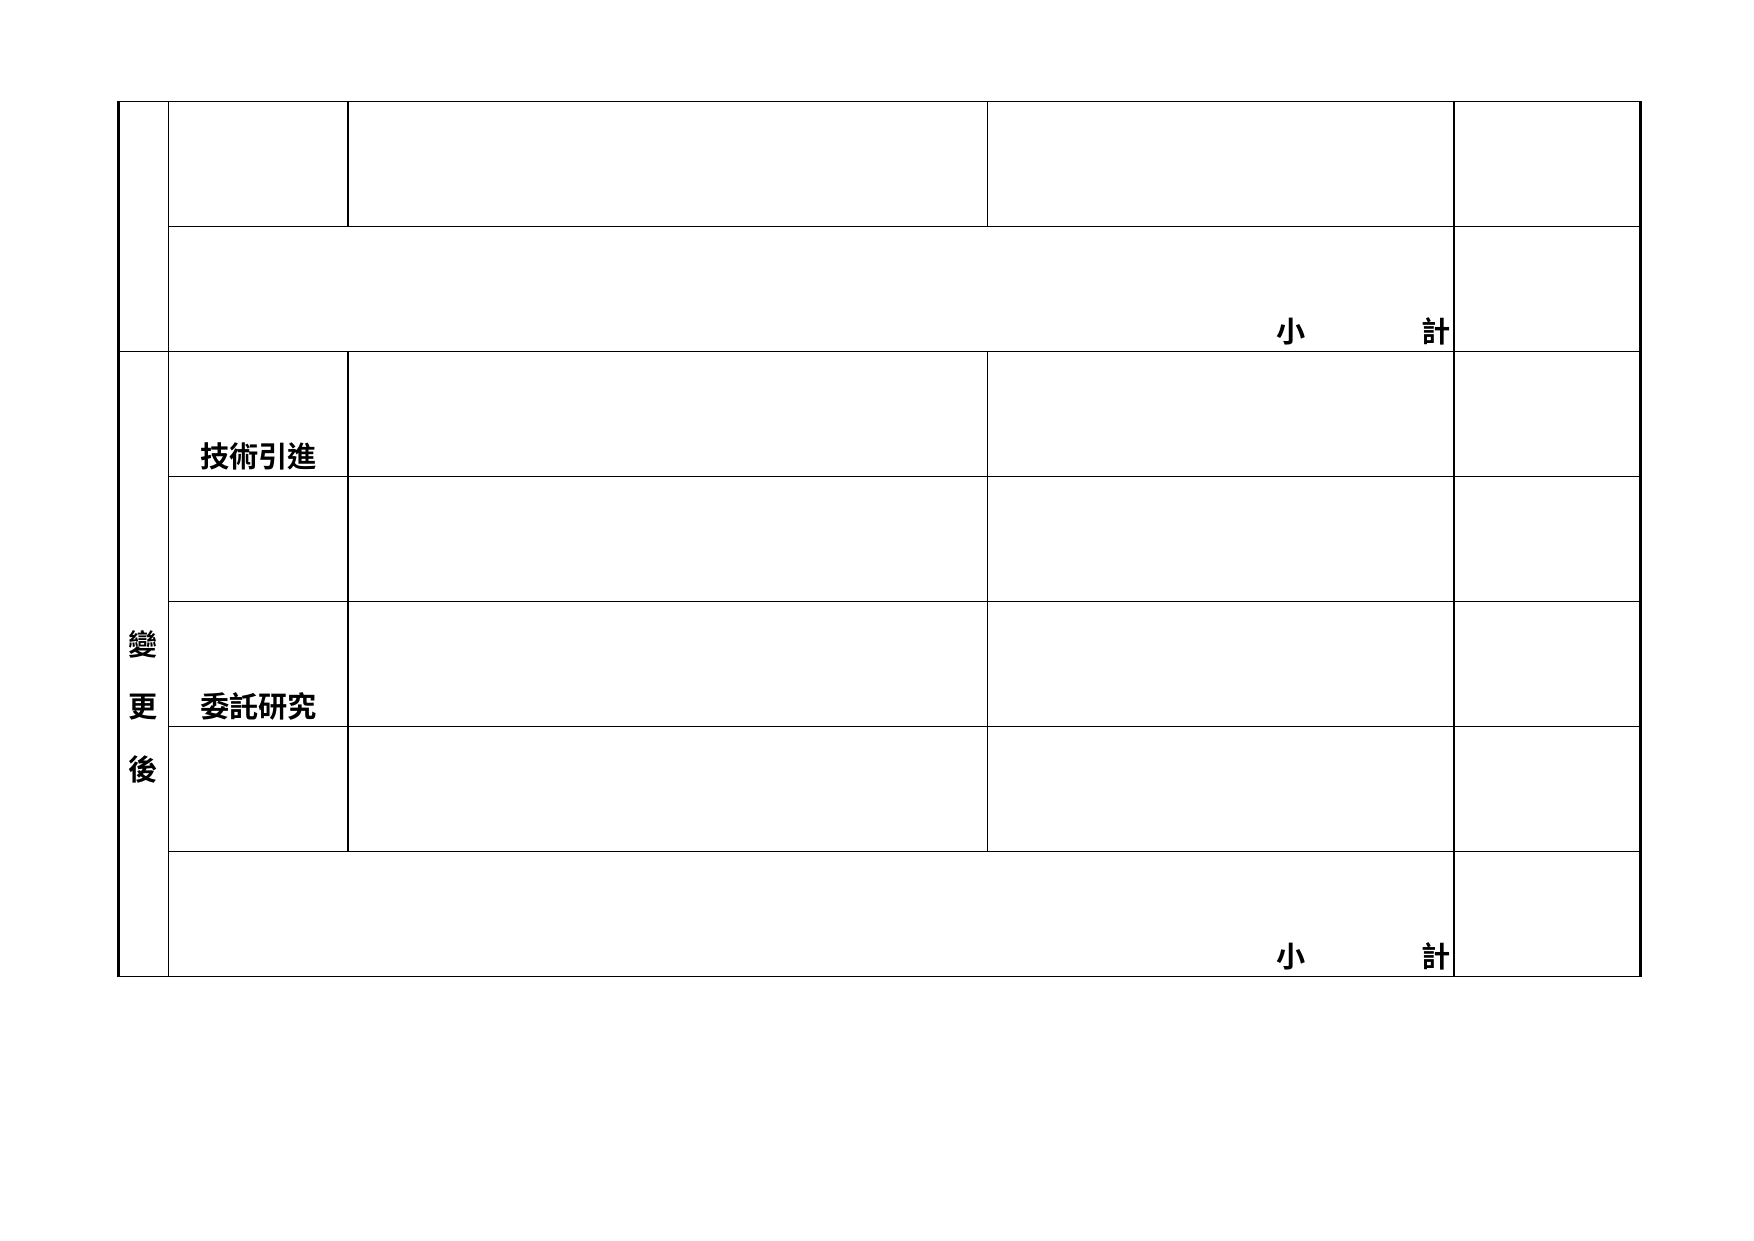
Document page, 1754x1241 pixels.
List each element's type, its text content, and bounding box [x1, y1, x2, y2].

table_cell 變更後 [120, 352, 168, 976]
table_cell [120, 102, 168, 351]
table_cell [169, 727, 347, 851]
table_cell [988, 352, 1453, 476]
table_cell 小 計 [169, 227, 1453, 351]
table_cell [988, 727, 1453, 851]
table_cell [1455, 227, 1639, 351]
table_cell [988, 477, 1453, 601]
table_cell [1455, 102, 1639, 226]
table_cell [1455, 352, 1639, 476]
table_cell [349, 102, 987, 226]
table_cell 委託研究 [169, 602, 347, 726]
table_cell 小 計 [169, 852, 1453, 976]
table_cell [349, 727, 987, 851]
table_cell [349, 352, 987, 476]
table_cell [1455, 852, 1639, 976]
table_cell [988, 102, 1453, 226]
table_cell [169, 477, 347, 601]
table_cell [1455, 477, 1639, 601]
table_cell [349, 602, 987, 726]
table_cell [988, 602, 1453, 726]
table_cell 技術引進 [169, 352, 347, 476]
table_cell [349, 477, 987, 601]
table_cell [169, 102, 347, 226]
table_cell [1455, 602, 1639, 726]
table_cell [1455, 727, 1639, 851]
